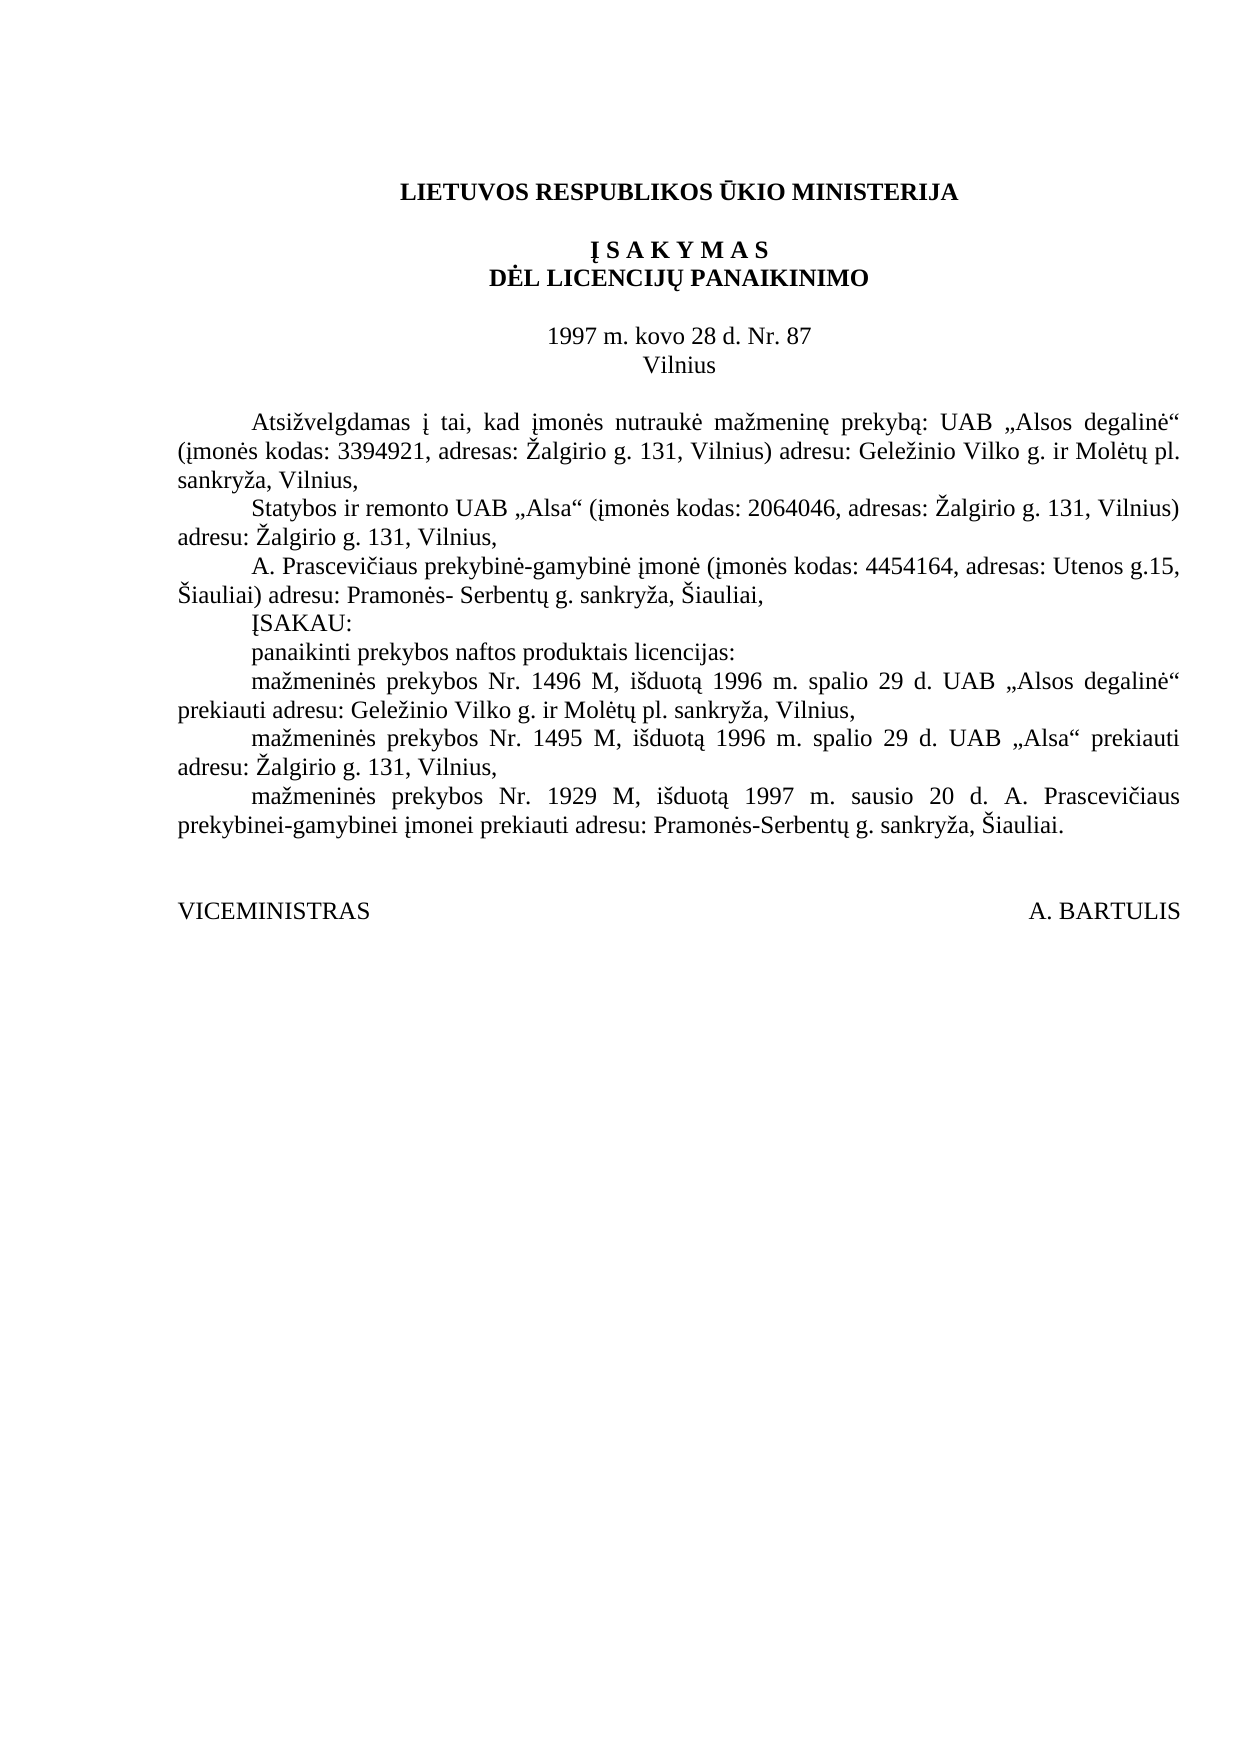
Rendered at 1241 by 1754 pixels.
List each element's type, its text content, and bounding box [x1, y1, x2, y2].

text mažmeninės prekybos Nr. 1496 M, išduotą 1996 m. spalio 29 d. UAB „Alsos degalinė“ prekiauti adresu: Geležinio Vilko g. ir Molėtų pl. sankryža, Vilnius, [177, 666, 1181, 723]
text ĮSAKAU: [177, 608, 1181, 637]
text LIETUVOS RESPUBLIKOS ŪKIO MINISTERIJA [177, 177, 1181, 206]
text Į S A K Y M A S [177, 235, 1181, 263]
text Vilnius [177, 350, 1181, 378]
text Atsižvelgdamas į tai, kad įmonės nutraukė mažmeninę prekybą: UAB „Alsos degalinė“ (įmonės kodas: 3394921, adresas: Žalgirio g. 131, Vilnius) adresu: Geležinio Vilko g. ir Molėtų pl. sankryža, Vilnius, [177, 407, 1181, 493]
text mažmeninės prekybos Nr. 1495 M, išduotą 1996 m. spalio 29 d. UAB „Alsa“ prekiauti adresu: Žalgirio g. 131, Vilnius, [177, 723, 1181, 781]
text A. Prascevičiaus prekybinė-gamybinė įmonė (įmonės kodas: 4454164, adresas: Utenos g.15, Šiauliai) adresu: Pramonės- Serbentų g. sankryža, Šiauliai, [177, 551, 1181, 608]
text Statybos ir remonto UAB „Alsa“ (įmonės kodas: 2064046, adresas: Žalgirio g. 131, Vilnius) adresu: Žalgirio g. 131, Vilnius, [177, 493, 1181, 551]
text VICEMINISTRAS A. BARTULIS [177, 896, 1181, 925]
text mažmeninės prekybos Nr. 1929 M, išduotą 1997 m. sausio 20 d. A. Prascevičiaus prekybinei-gamybinei įmonei prekiauti adresu: Pramonės-Serbentų g. sankryža, Šiauliai. [177, 781, 1181, 838]
text 1997 m. kovo 28 d. Nr. 87 [177, 321, 1181, 350]
text DĖL LICENCIJŲ PANAIKINIMO [177, 263, 1181, 292]
text panaikinti prekybos naftos produktais licencijas: [177, 637, 1181, 666]
